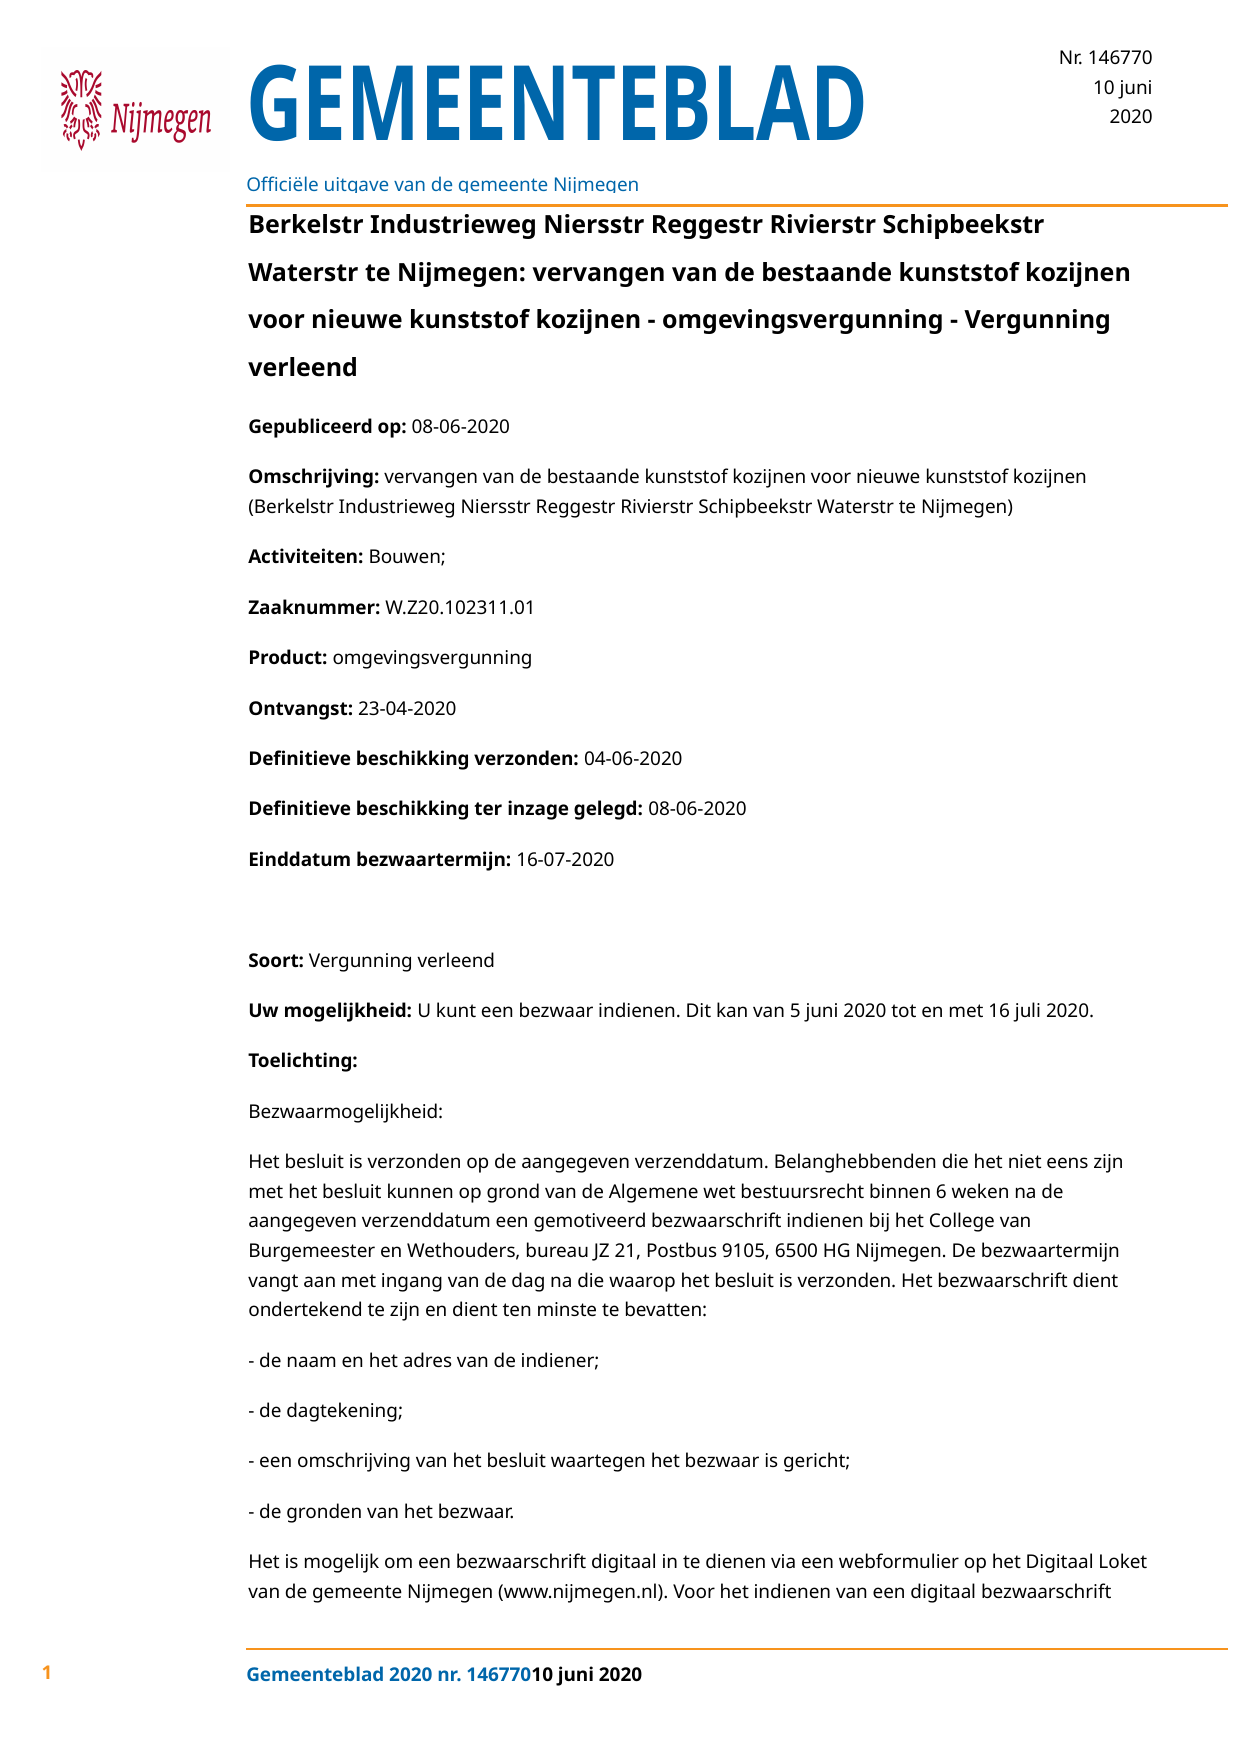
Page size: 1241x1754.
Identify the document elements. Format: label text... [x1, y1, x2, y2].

text Einddatum bezwaartermijn: 16-07-2020 [248, 846, 1152, 872]
text Uw mogelijkheid: U kunt een bezwaar indienen. Dit kan van 5 juni 2020 tot en met 16 juli 2020. [248, 997, 1152, 1023]
text Gepubliceerd op: 08-06-2020 [248, 413, 1152, 439]
text - de gronden van het bezwaar. [248, 1498, 1152, 1524]
text Toelichting: [248, 1048, 1152, 1073]
text - de naam en het adres van de indiener; [248, 1347, 1152, 1373]
text Omschrijving: vervangen van de bestaande kunststof kozijnen voor nieuwe kunststof kozijnen (Berkelstr Industrieweg Niersstr Reggestr Rivierstr Schipbeekstr Waterstr te Nijmegen) [248, 463, 1152, 519]
picture [41, 47, 231, 172]
text Zaaknummer: W.Z20.102311.01 [248, 594, 1152, 620]
text - een omschrijving van het besluit waartegen het bezwaar is gericht; [248, 1448, 1152, 1473]
text Bezwaarmogelijkheid: [248, 1098, 1152, 1124]
text Berkelstr Industrieweg Niersstr Reggestr Rivierstr Schipbeekstr Waterstr te Nijmegen: vervangen van de bestaande kunststof kozijnen voor nieuwe kunststof kozijnen - omgevingsvergunning - Vergunning verleend [248, 207, 1152, 384]
text Het besluit is verzonden op de aangegeven verzenddatum. Belanghebbenden die het niet eens zijn met het besluit kunnen op grond van de Algemene wet bestuursrecht binnen 6 weken na de aangegeven verzenddatum een gemotiveerd bezwaarschrift indienen bij het College van Burgemeester en Wethouders, bureau JZ 21, Postbus 9105, 6500 HG Nijmegen. De bezwaartermijn vangt aan met ingang van de dag na die waarop het besluit is verzonden. Het bezwaarschrift dient ondertekend te zijn en dient ten minste te bevatten: [248, 1148, 1152, 1322]
text - de dagtekening; [248, 1397, 1152, 1423]
text Het is mogelijk om een bezwaarschrift digitaal in te dienen via een webformulier op het Digitaal Loket van de gemeente Nijmegen (www.nijmegen.nl). Voor het indienen van een digitaal bezwaarschrift [248, 1548, 1152, 1604]
text Soort: Vergunning verleend [248, 947, 1152, 973]
text Product: omgevingsvergunning [248, 644, 1152, 670]
text Activiteiten: Bouwen; [248, 543, 1152, 569]
text Definitieve beschikking ter inzage gelegd: 08-06-2020 [248, 796, 1152, 821]
text Definitieve beschikking verzonden: 04-06-2020 [248, 745, 1152, 771]
text Ontvangst: 23-04-2020 [248, 695, 1152, 721]
